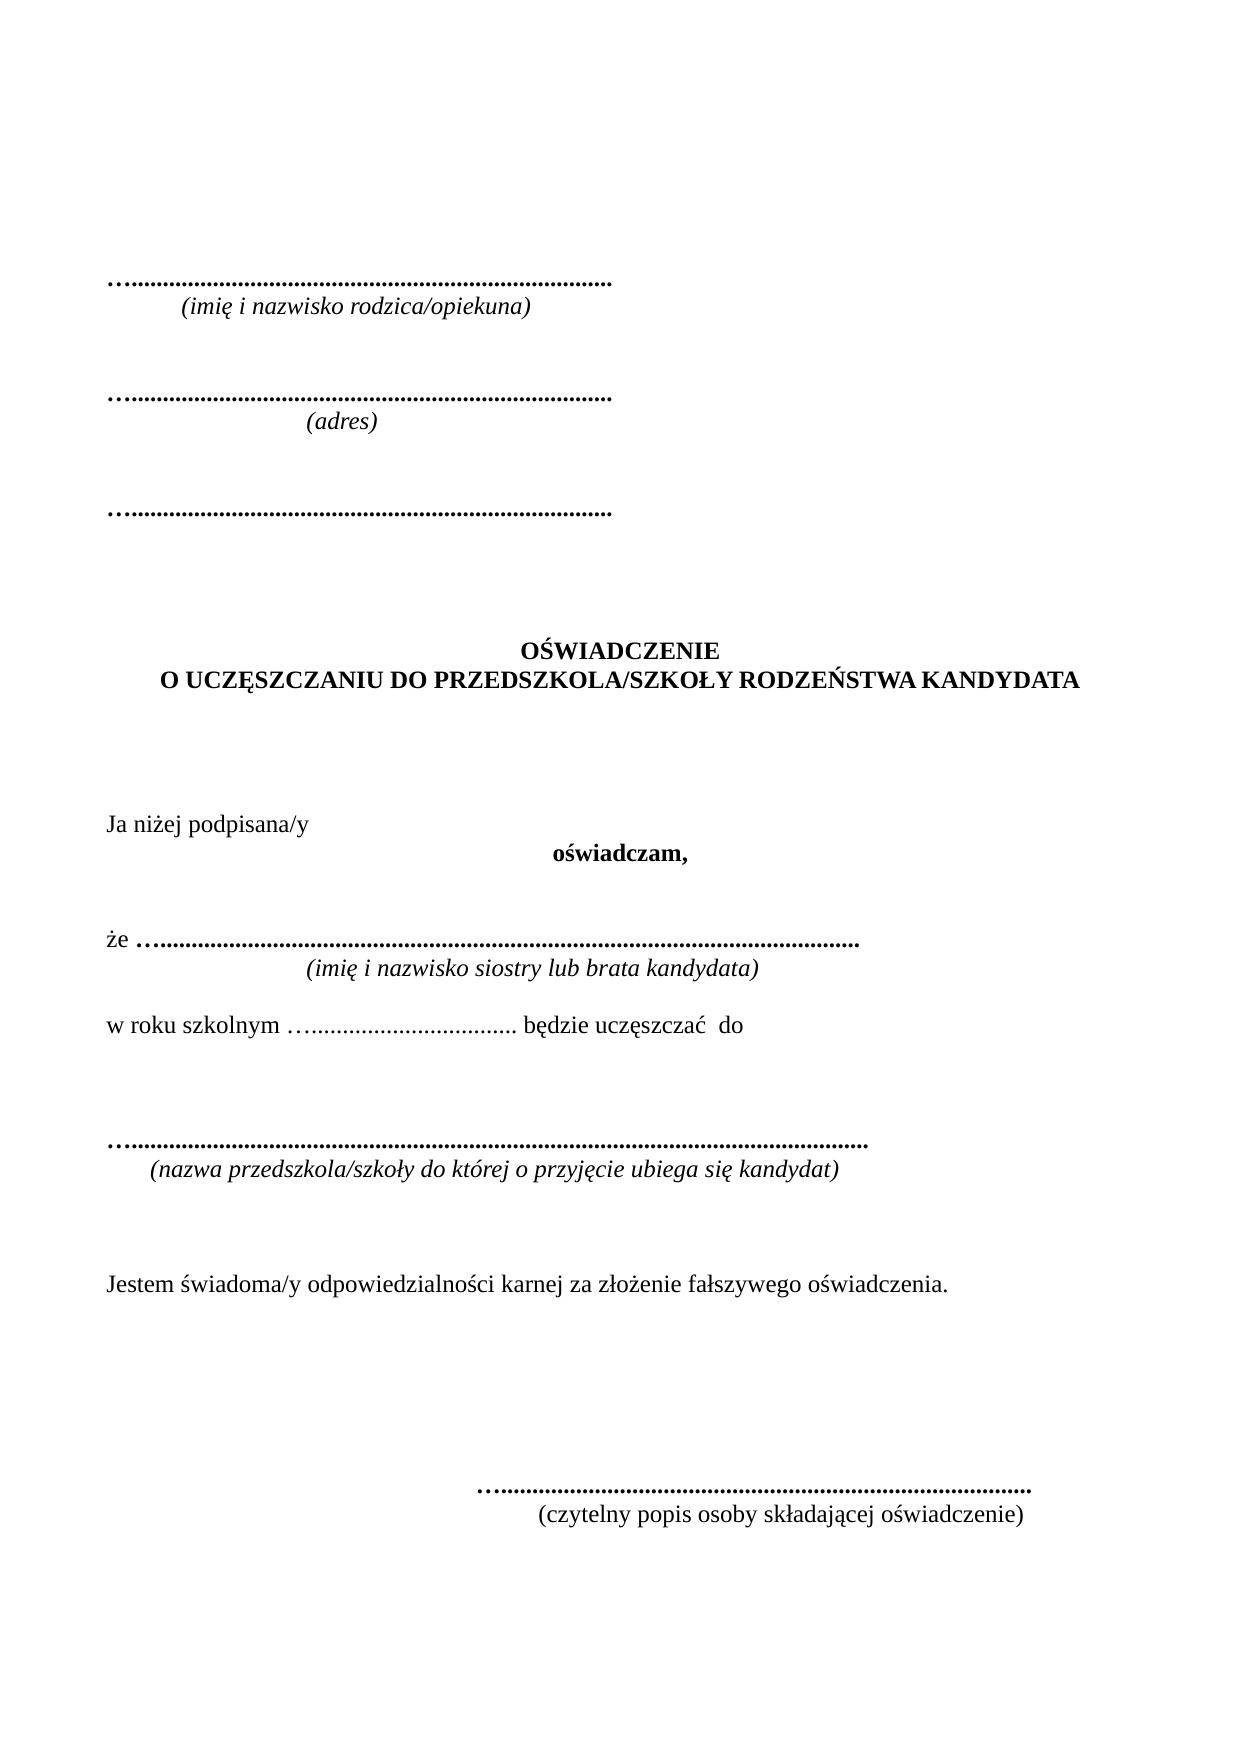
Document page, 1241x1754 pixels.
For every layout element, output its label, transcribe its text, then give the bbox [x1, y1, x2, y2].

text …............................................................................. [106, 378, 1134, 406]
text (czytelny popis osoby składającej oświadczenie) [106, 1499, 1134, 1528]
text (imię i nazwisko rodzica/opiekuna) [106, 291, 1134, 320]
text w roku szkolnym …................................. będzie uczęszczać do [106, 1010, 1134, 1039]
text (adres) [106, 406, 1134, 435]
text …............................................................................. [106, 263, 1134, 291]
text …............................................................................. [106, 493, 1134, 521]
text …...................................................................................................................... [106, 1125, 1134, 1154]
text Jestem świadoma/y odpowiedzialności karnej za złożenie fałszywego oświadczenia. [106, 1269, 1134, 1298]
text (imię i nazwisko siostry lub brata kandydata) [106, 953, 1134, 981]
text …..................................................................................... [106, 1470, 1134, 1499]
text (nazwa przedszkola/szkoły do której o przyjęcie ubiega się kandydat) [106, 1154, 1134, 1183]
text Ja niżej podpisana/y [106, 809, 1134, 838]
text że …................................................................................................................ [106, 924, 1134, 953]
text OŚWIADCZENIE [106, 636, 1134, 665]
text oświadczam, [106, 838, 1134, 866]
text O UCZĘSZCZANIU DO PRZEDSZKOLA/SZKOŁY RODZEŃSTWA KANDYDATA [106, 665, 1134, 694]
